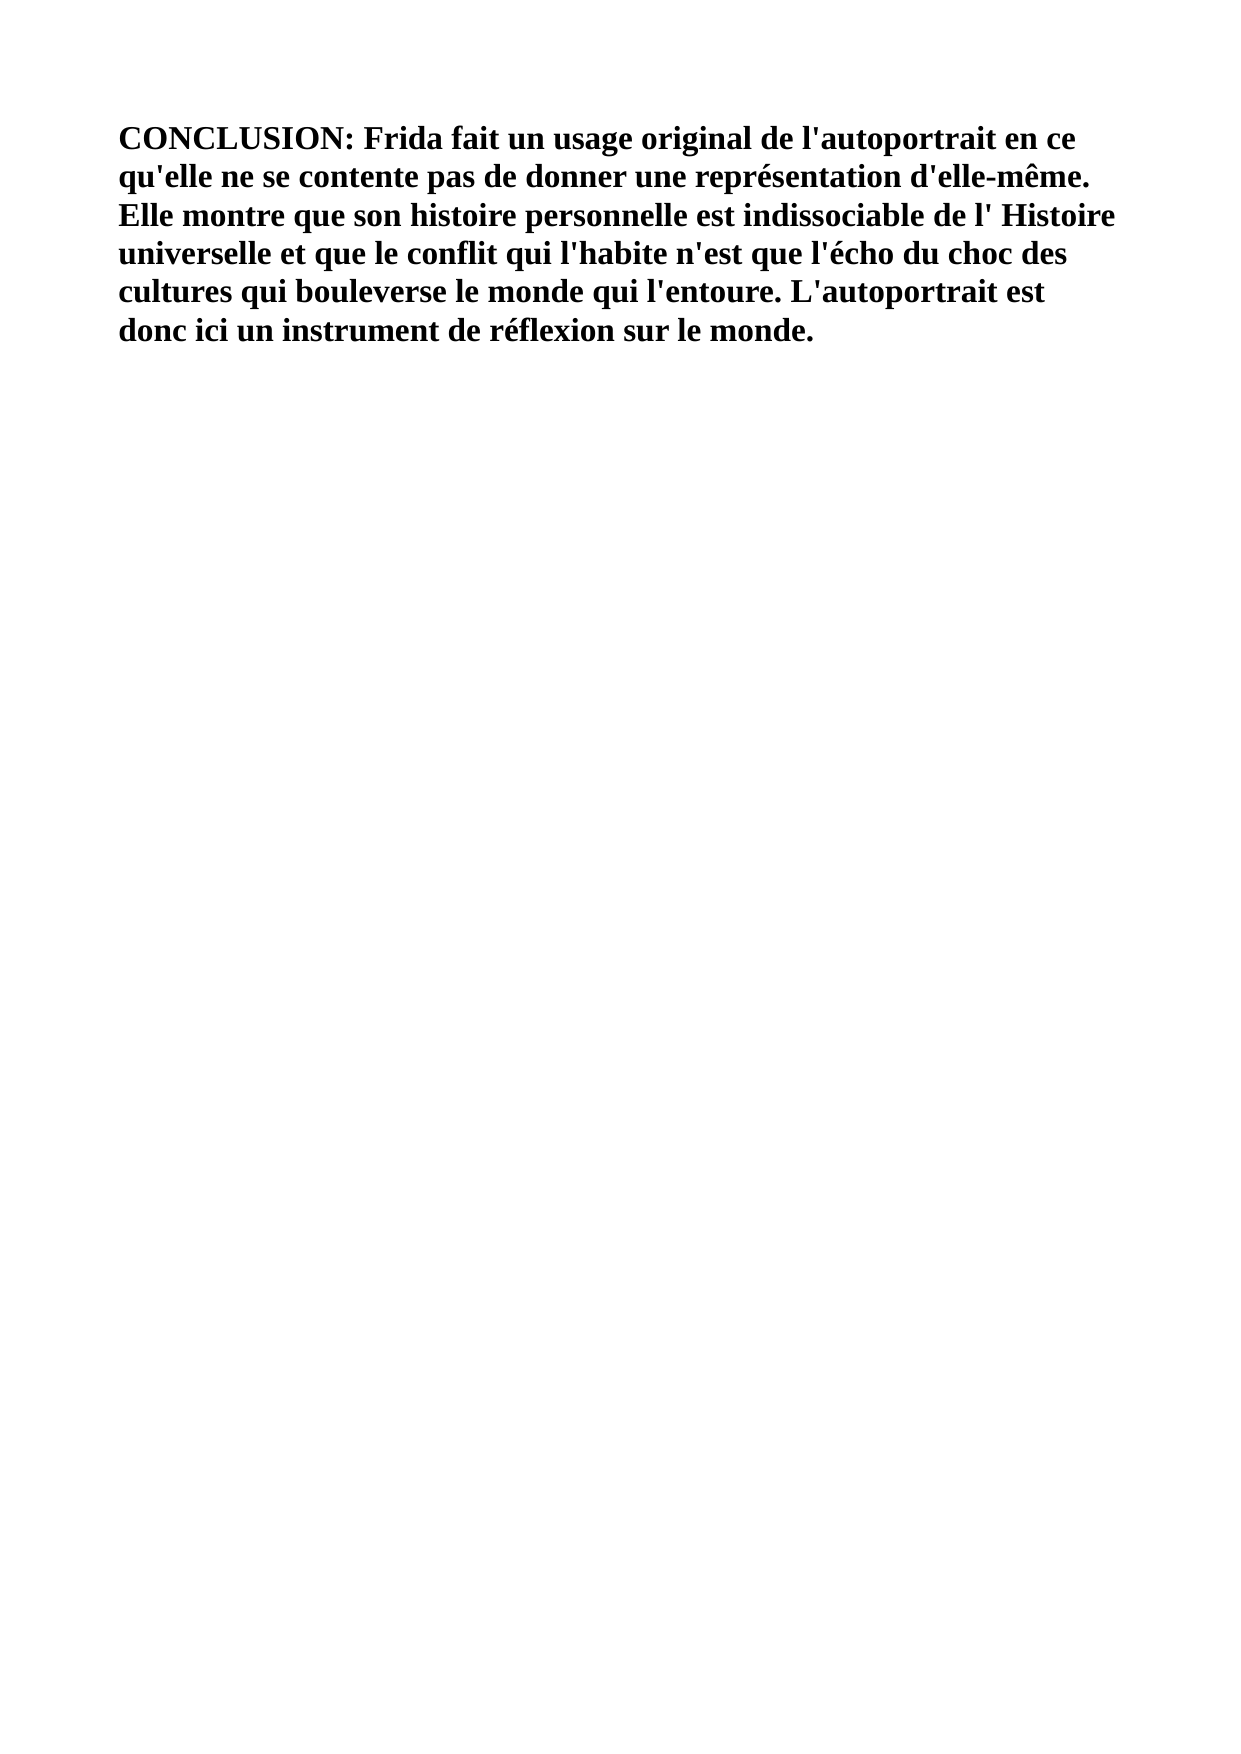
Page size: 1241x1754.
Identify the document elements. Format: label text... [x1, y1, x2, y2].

text CONCLUSION: Frida fait un usage original de l'autoportrait en ce qu'elle ne se contente pas de donner une représentation d'elle-même. Elle montre que son histoire personnelle est indissociable de l' Histoire universelle et que le conflit qui l'habite n'est que l'écho du choc des cultures qui bouleverse le monde qui l'entoure. L'autoportrait est donc ici un instrument de réflexion sur le monde. [118, 118, 1122, 348]
